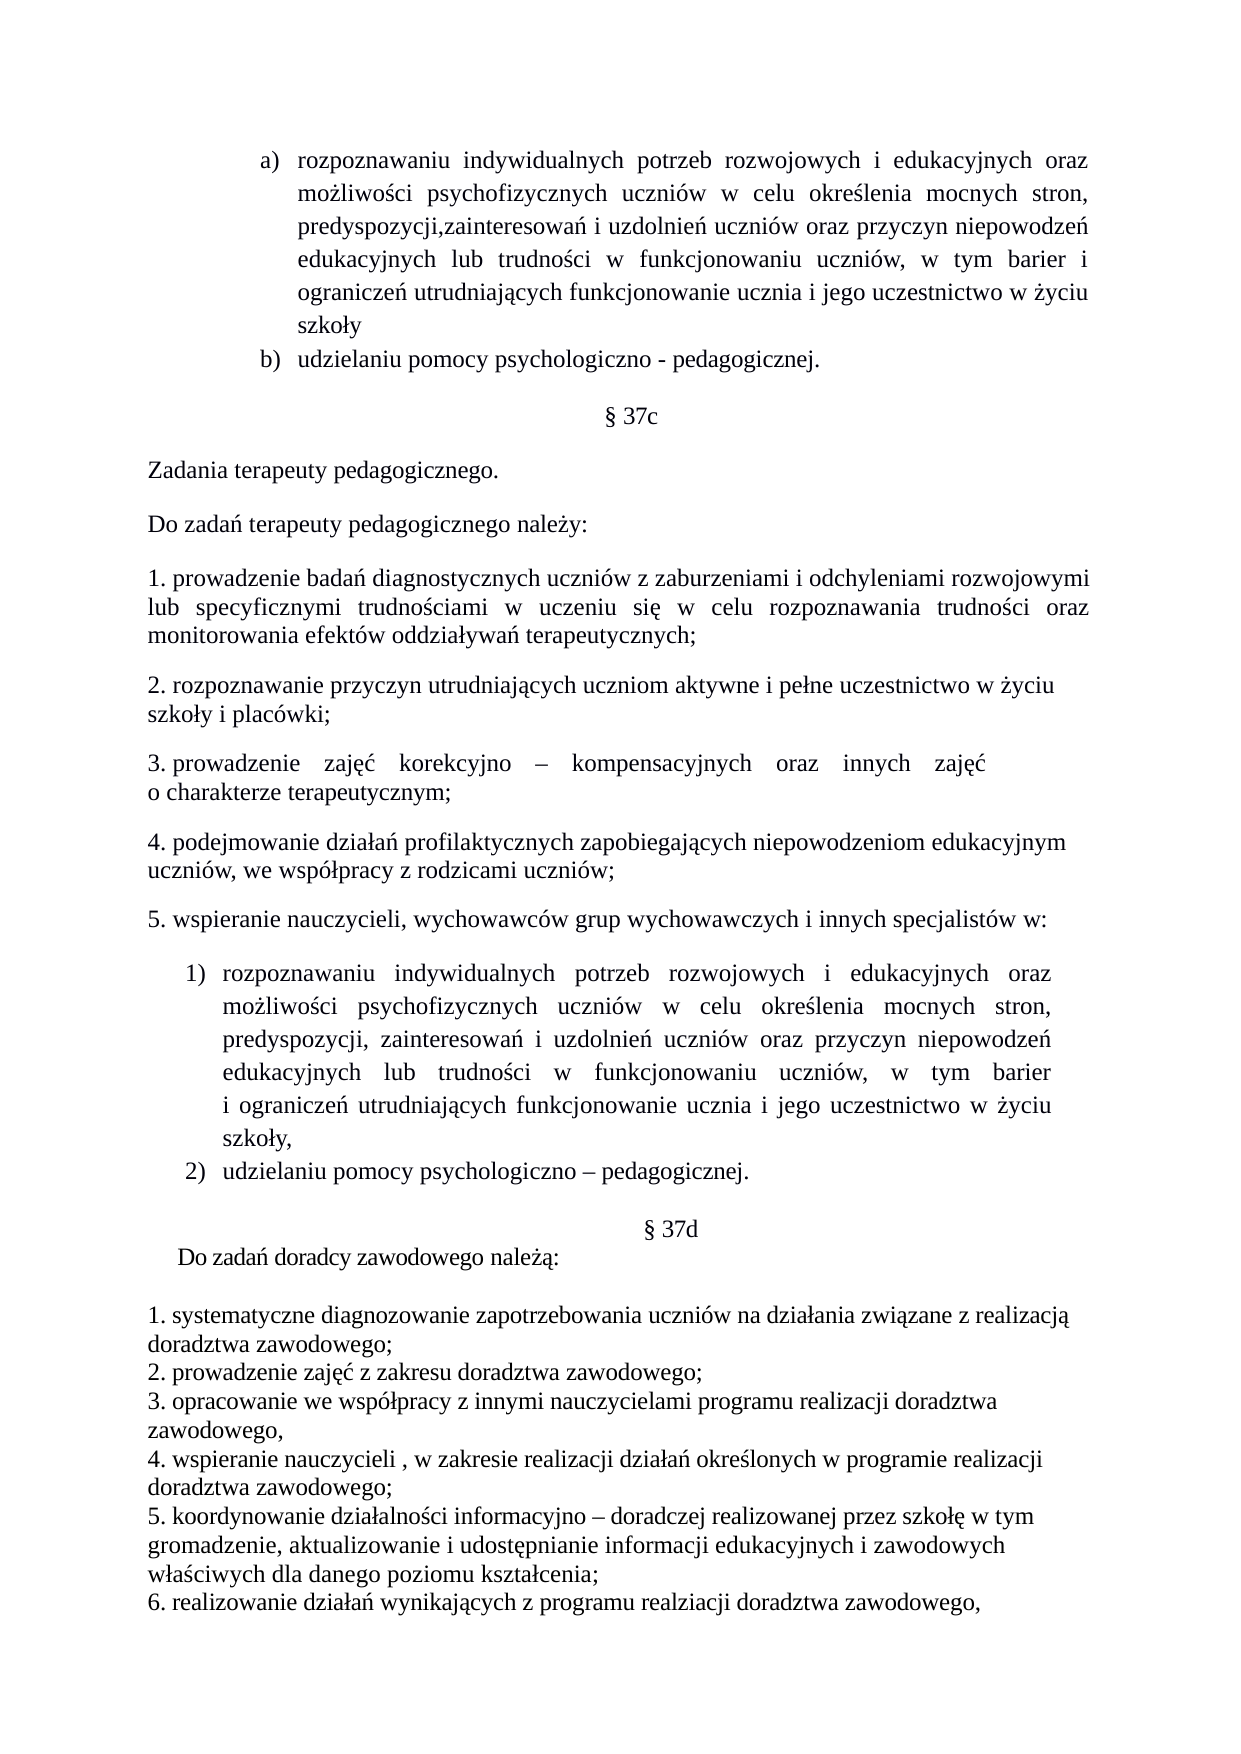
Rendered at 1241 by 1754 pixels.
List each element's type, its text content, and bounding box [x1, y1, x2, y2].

text § 37c [121, 401, 1142, 430]
text 1. systematyczne diagnozowanie zapotrzebowania uczniów na działania związane z realizacją doradztwa zawodowego; [147, 1300, 1119, 1358]
text 5. koordynowanie działalności informacyjno – doradczej realizowanej przez szkołę w tym gromadzenie, aktualizowanie i udostępnianie informacji edukacyjnych i zawodowych właściwych dla danego poziomu kształcenia; [147, 1502, 1119, 1588]
text 4. wspieranie nauczycieli , w zakresie realizacji działań określonych w programie realizacji doradztwa zawodowego; [147, 1444, 1119, 1502]
list prowadzenie badań diagnostycznych uczniów z zaburzeniami i odchyleniami rozwojowymi lub specyficznymi trudnościami w uczeniu się w celu rozpoznawania trudności oraz monitorowania efektów oddziaływań terapeutycznych; [147, 563, 1090, 649]
list wspieranie nauczycieli, wychowawców grup wychowawczych i innych specjalistów w: [147, 904, 1178, 933]
text 2. prowadzenie zajęć z zakresu doradztwa zawodowego; [147, 1358, 1119, 1387]
list udzielaniu pomocy psychologiczno – pedagogicznej. [185, 1157, 1178, 1185]
text Zadania terapeuty pedagogicznego. [147, 455, 1178, 484]
text 6. realizowanie działań wynikających z programu realziacji doradztwa zawodowego, [147, 1588, 1119, 1617]
list udzielaniu pomocy psychologiczno - pedagogicznej. [260, 344, 1178, 372]
list rozpoznawaniu indywidualnych potrzeb rozwojowych i edukacyjnych oraz możliwości psychofizycznych uczniów w celu określenia mocnych stron, predyspozycji, zainteresowań i uzdolnień uczniów oraz przyczyn niepowodzeń edukacyjnych lub trudności w funkcjonowaniu uczniów, w tym barier i ograniczeń utrudniających funkcjonowanie ucznia i jego uczestnictwo w życiu szkoły, [185, 958, 1052, 1152]
text Do zadań doradcy zawodowego należą: [177, 1243, 1119, 1272]
list rozpoznawaniu indywidualnych potrzeb rozwojowych i edukacyjnych oraz możliwości psychofizycznych uczniów w celu określenia mocnych stron, predyspozycji,zainteresowań i uzdolnień uczniów oraz przyczyn niepowodzeń edukacyjnych lub trudności w funkcjonowaniu uczniów, w tym barier i ograniczeń utrudniających funkcjonowanie ucznia i jego uczestnictwo w życiu szkoły [260, 145, 1089, 339]
text § 37d [222, 1214, 1119, 1243]
list rozpoznawanie przyczyn utrudniających uczniom aktywne i pełne uczestnictwo w życiu szkoły i placówki; [147, 670, 1055, 728]
list podejmowanie działań profilaktycznych zapobiegających niepowodzeniom edukacyjnym uczniów, we współpracy z rodzicami uczniów; [147, 827, 1066, 884]
list prowadzenie zajęć korekcyjno – kompensacyjnych oraz innych zajęć o charakterze terapeutycznym; [147, 748, 987, 806]
text 3. opracowanie we współpracy z innymi nauczycielami programu realizacji doradztwa zawodowego, [147, 1387, 1119, 1444]
text Do zadań terapeuty pedagogicznego należy: [147, 509, 1178, 538]
